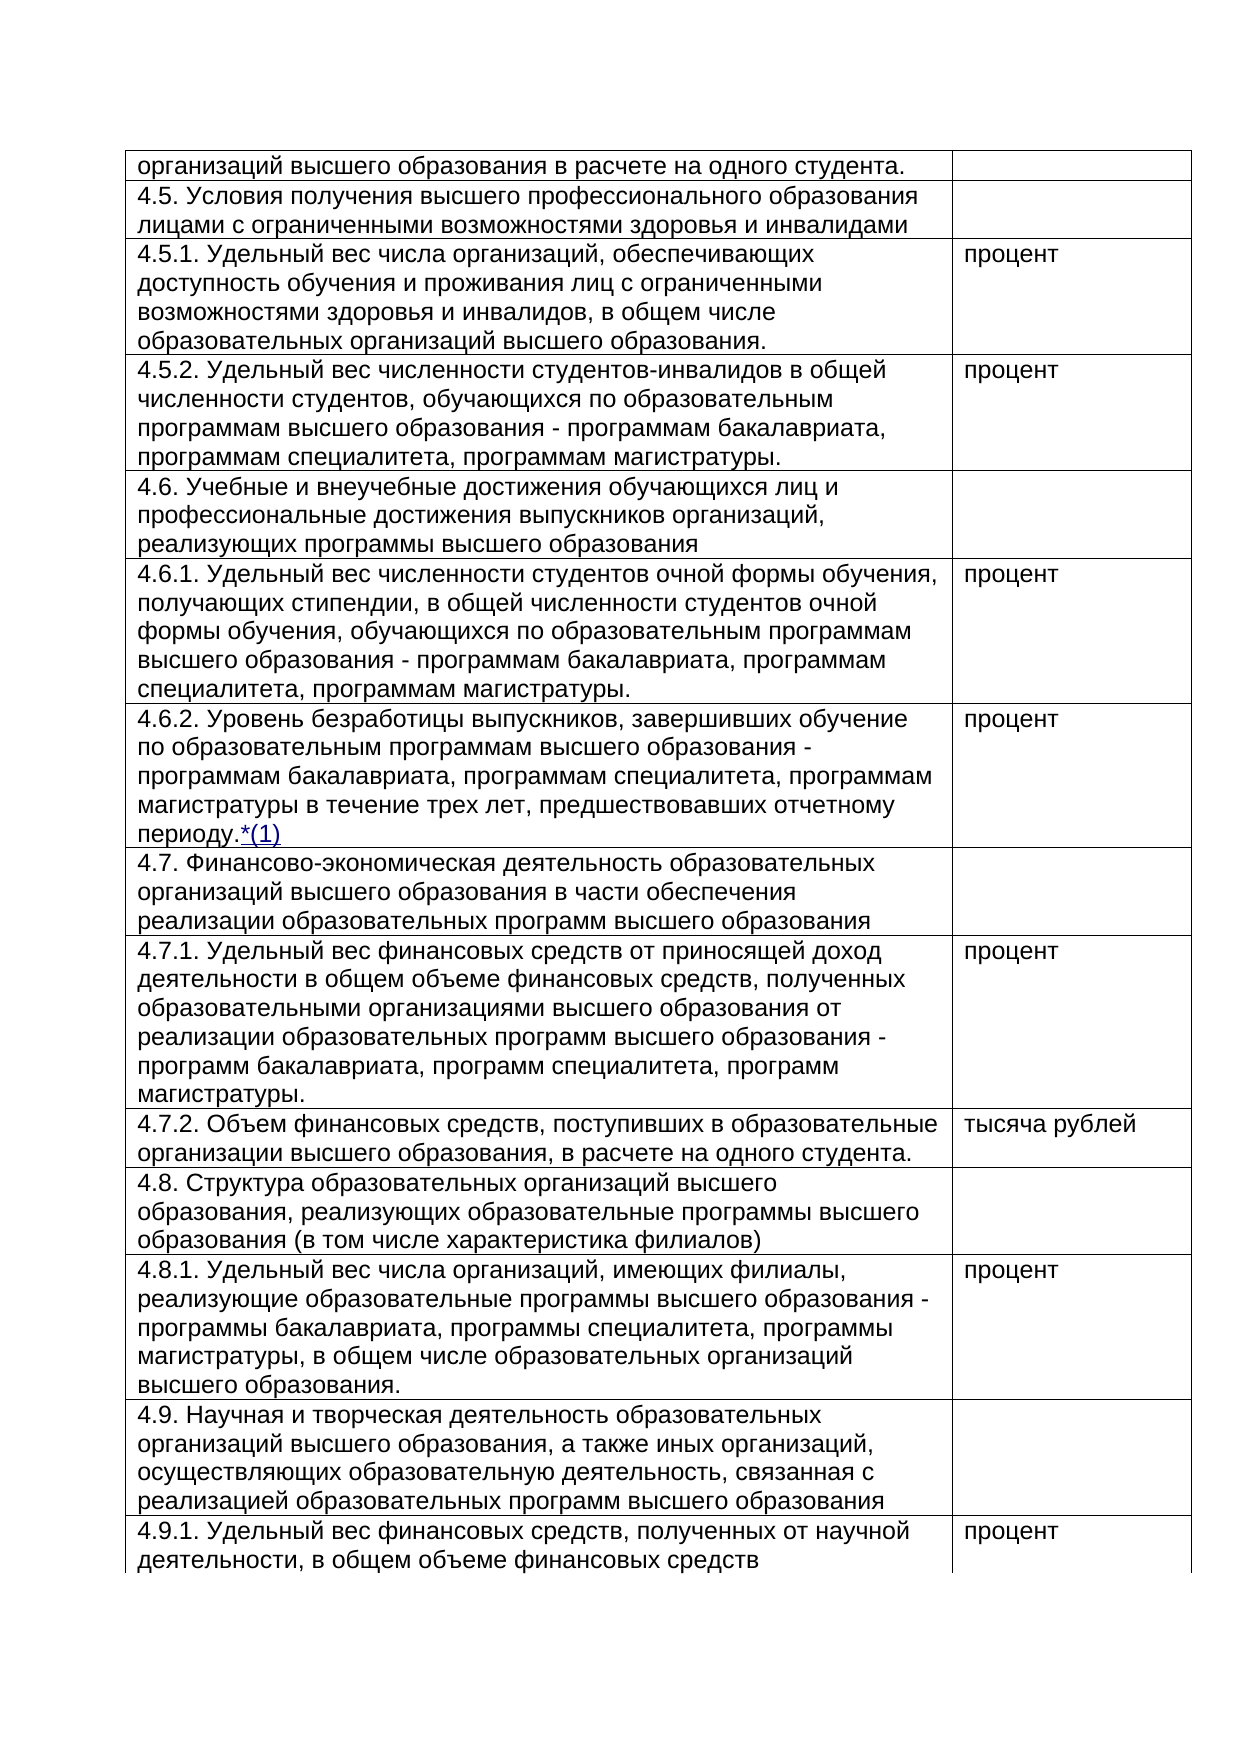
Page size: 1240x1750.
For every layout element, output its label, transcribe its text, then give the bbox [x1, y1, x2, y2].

table_cell процент [953, 239, 1191, 354]
table_cell 4.8.1. Удельный вес числа организаций, имеющих филиалы, реализующие образовательные программы высшего образования - программы бакалавриата, программы специалитета, программы магистратуры, в общем числе образовательных организаций высшего образования. [126, 1255, 952, 1399]
table_cell 4.6.2. Уровень безработицы выпускников, завершивших обучение по образовательным программам высшего образования - программам бакалавриата, программам специалитета, программам магистратуры в течение трех лет, предшествовавших отчетному периоду.*(1) [126, 704, 952, 847]
table_cell процент [953, 1516, 1191, 1573]
table_cell [953, 848, 1191, 934]
table_cell 4.9. Научная и творческая деятельность образовательных организаций высшего образования, а также иных организаций, осуществляющих образовательную деятельность, связанная с реализацией образовательных программ высшего образования [126, 1400, 952, 1515]
table_cell 4.7. Финансово-экономическая деятельность образовательных организаций высшего образования в части обеспечения реализации образовательных программ высшего образования [126, 848, 952, 934]
table_cell [953, 471, 1191, 558]
table_cell 4.5.1. Удельный вес числа организаций, обеспечивающих доступность обучения и проживания лиц с ограниченными возможностями здоровья и инвалидов, в общем числе образовательных организаций высшего образования. [126, 239, 952, 354]
table_cell 4.5. Условия получения высшего профессионального образования лицами с ограниченными возможностями здоровья и инвалидами [126, 181, 952, 238]
table_cell [953, 1168, 1191, 1254]
table_cell [953, 151, 1191, 180]
table_cell организаций высшего образования в расчете на одного студента. [126, 151, 952, 180]
table_cell 4.6.1. Удельный вес численности студентов очной формы обучения, получающих стипендии, в общей численности студентов очной формы обучения, обучающихся по образовательным программам высшего образования - программам бакалавриата, программам специалитета, программам магистратуры. [126, 559, 952, 702]
table_cell процент [953, 936, 1191, 1108]
table_cell 4.7.2. Объем финансовых средств, поступивших в образовательные организации высшего образования, в расчете на одного студента. [126, 1109, 952, 1167]
table_cell 4.7.1. Удельный вес финансовых средств от приносящей доход деятельности в общем объеме финансовых средств, полученных образовательными организациями высшего образования от реализации образовательных программ высшего образования - программ бакалавриата, программ специалитета, программ магистратуры. [126, 936, 952, 1108]
table_cell 4.6. Учебные и внеучебные достижения обучающихся лиц и профессиональные достижения выпускников организаций, реализующих программы высшего образования [126, 471, 952, 558]
table_cell [953, 1400, 1191, 1515]
table_cell 4.5.2. Удельный вес численности студентов-инвалидов в общей численности студентов, обучающихся по образовательным программам высшего образования - программам бакалавриата, программам специалитета, программам магистратуры. [126, 355, 952, 470]
table_cell тысяча рублей [953, 1109, 1191, 1167]
table_cell процент [953, 704, 1191, 847]
table_cell [953, 181, 1191, 238]
table_cell 4.9.1. Удельный вес финансовых средств, полученных от научной деятельности, в общем объеме финансовых средств [126, 1516, 952, 1573]
table_cell процент [953, 559, 1191, 702]
table_cell 4.8. Структура образовательных организаций высшего образования, реализующих образовательные программы высшего образования (в том числе характеристика филиалов) [126, 1168, 952, 1254]
table_cell процент [953, 355, 1191, 470]
table_cell процент [953, 1255, 1191, 1399]
